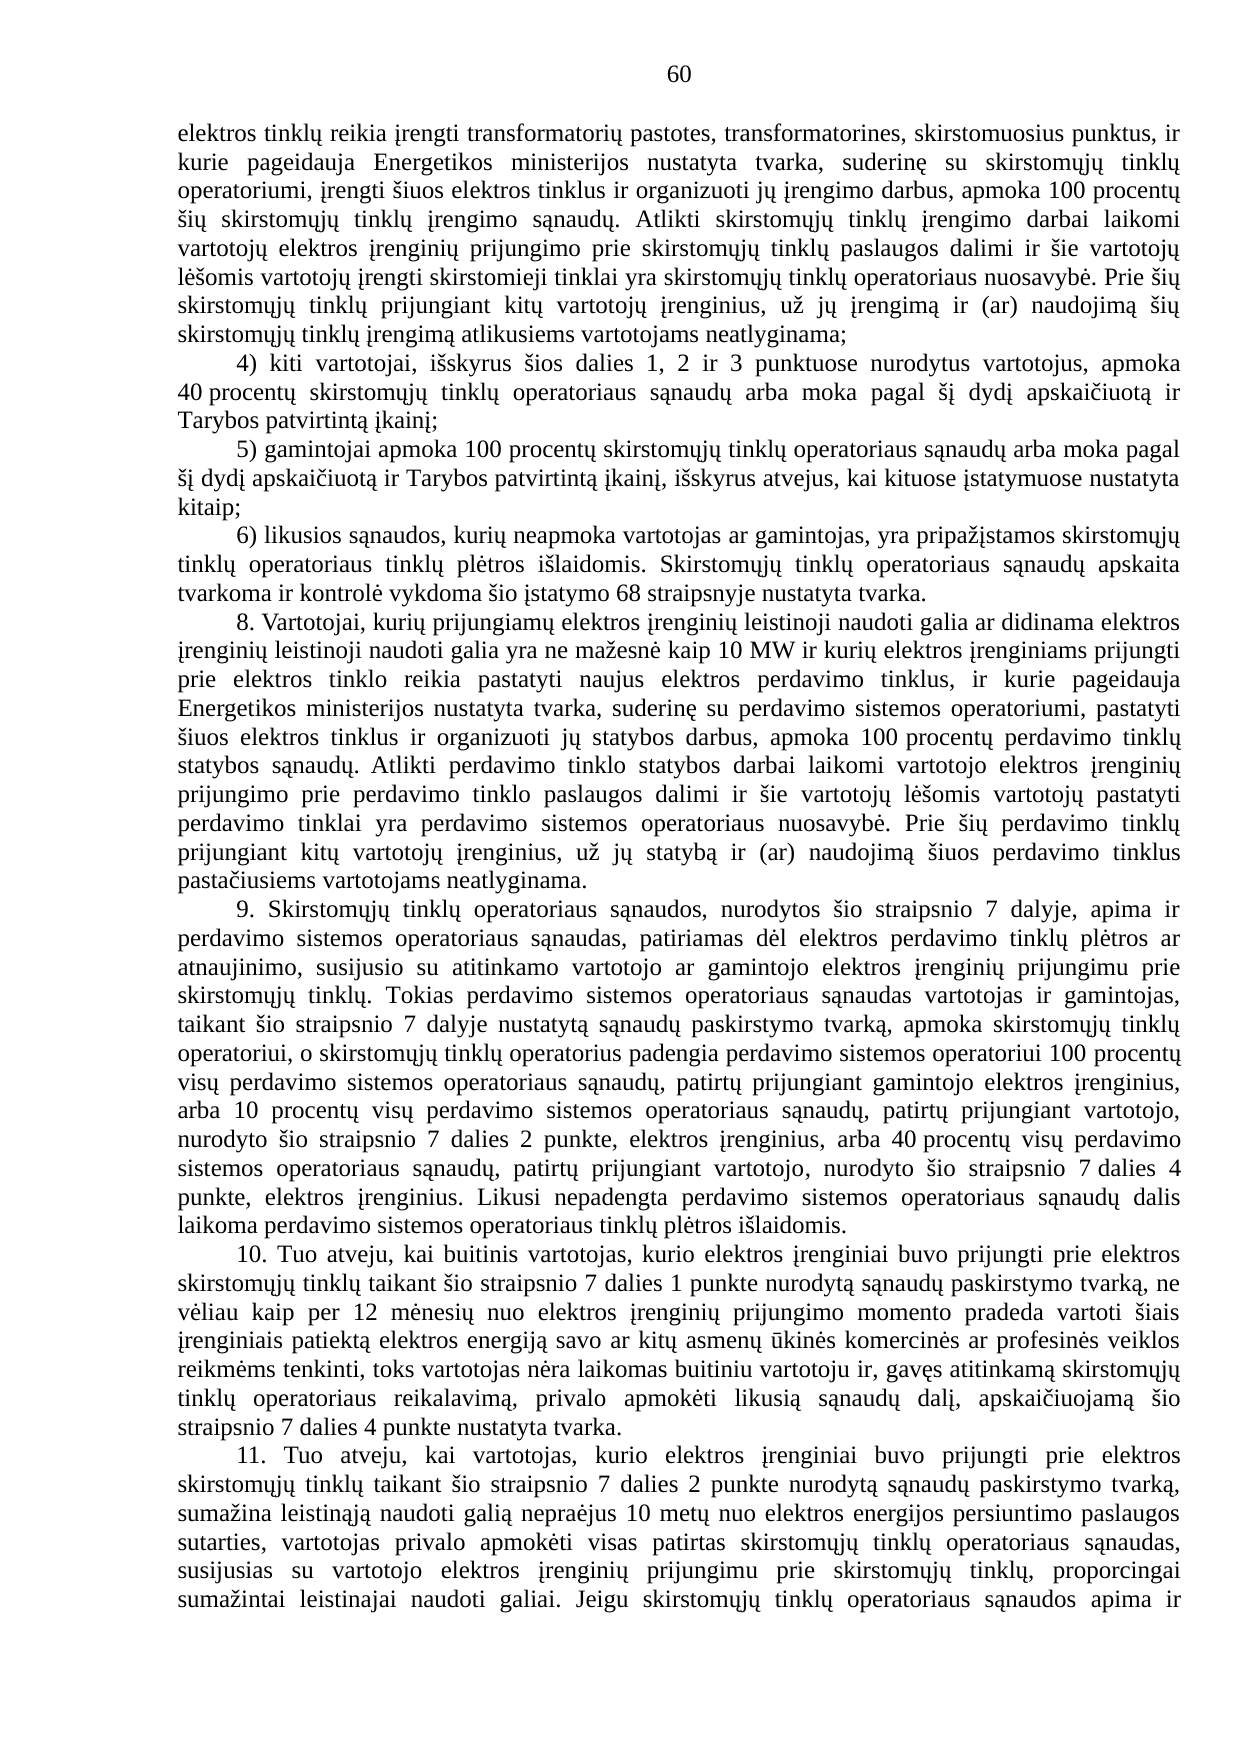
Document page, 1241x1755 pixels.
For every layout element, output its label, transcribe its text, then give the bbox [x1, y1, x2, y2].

text 8. Vartotojai, kurių prijungiamų elektros įrenginių leistinoji naudoti galia ar didinama elektros įrenginių leistinoji naudoti galia yra ne mažesnė kaip 10 MW ir kurių elektros įrenginiams prijungti prie elektros tinklo reikia pastatyti naujus elektros perdavimo tinklus, ir kurie pageidauja Energetikos ministerijos nustatyta tvarka, suderinę su perdavimo sistemos operatoriumi, pastatyti šiuos elektros tinklus ir organizuoti jų statybos darbus, apmoka 100 procentų perdavimo tinklų statybos sąnaudų. Atlikti perdavimo tinklo statybos darbai laikomi vartotojo elektros įrenginių prijungimo prie perdavimo tinklo paslaugos dalimi ir šie vartotojų lėšomis vartotojų pastatyti perdavimo tinklai yra perdavimo sistemos operatoriaus nuosavybė. Prie šių perdavimo tinklų prijungiant kitų vartotojų įrenginius, už jų statybą ir (ar) naudojimą šiuos perdavimo tinklus pastačiusiems vartotojams neatlyginama. [177, 607, 1181, 894]
text 11. Tuo atveju, kai vartotojas, kurio elektros įrenginiai buvo prijungti prie elektros skirstomųjų tinklų taikant šio straipsnio 7 dalies 2 punkte nurodytą sąnaudų paskirstymo tvarką, sumažina leistinąją naudoti galią nepraėjus 10 metų nuo elektros energijos persiuntimo paslaugos sutarties, vartotojas privalo apmokėti visas patirtas skirstomųjų tinklų operatoriaus sąnaudas, susijusias su vartotojo elektros įrenginių prijungimu prie skirstomųjų tinklų, proporcingai sumažintai leistinajai naudoti galiai. Jeigu skirstomųjų tinklų operatoriaus sąnaudos apima ir [177, 1441, 1181, 1613]
text elektros tinklų reikia įrengti transformatorių pastotes, transformatorines, skirstomuosius punktus, ir kurie pageidauja Energetikos ministerijos nustatyta tvarka, suderinę su skirstomųjų tinklų operatoriumi, įrengti šiuos elektros tinklus ir organizuoti jų įrengimo darbus, apmoka 100 procentų šių skirstomųjų tinklų įrengimo sąnaudų. Atlikti skirstomųjų tinklų įrengimo darbai laikomi vartotojų elektros įrenginių prijungimo prie skirstomųjų tinklų paslaugos dalimi ir šie vartotojų lėšomis vartotojų įrengti skirstomieji tinklai yra skirstomųjų tinklų operatoriaus nuosavybė. Prie šių skirstomųjų tinklų prijungiant kitų vartotojų įrenginius, už jų įrengimą ir (ar) naudojimą šių skirstomųjų tinklų įrengimą atlikusiems vartotojams neatlyginama; [177, 118, 1181, 348]
text 5) gamintojai apmoka 100 procentų skirstomųjų tinklų operatoriaus sąnaudų arba moka pagal šį dydį apskaičiuotą ir Tarybos patvirtintą įkainį, išskyrus atvejus, kai kituose įstatymuose nustatyta kitaip; [177, 434, 1181, 521]
text 9. Skirstomųjų tinklų operatoriaus sąnaudos, nurodytos šio straipsnio 7 dalyje, apima ir perdavimo sistemos operatoriaus sąnaudas, patiriamas dėl elektros perdavimo tinklų plėtros ar atnaujinimo, susijusio su atitinkamo vartotojo ar gamintojo elektros įrenginių prijungimu prie skirstomųjų tinklų. Tokias perdavimo sistemos operatoriaus sąnaudas vartotojas ir gamintojas, taikant šio straipsnio 7 dalyje nustatytą sąnaudų paskirstymo tvarką, apmoka skirstomųjų tinklų operatoriui, o skirstomųjų tinklų operatorius padengia perdavimo sistemos operatoriui 100 procentų visų perdavimo sistemos operatoriaus sąnaudų, patirtų prijungiant gamintojo elektros įrenginius, arba 10 procentų visų perdavimo sistemos operatoriaus sąnaudų, patirtų prijungiant vartotojo, nurodyto šio straipsnio 7 dalies 2 punkte, elektros įrenginius, arba 40 procentų visų perdavimo sistemos operatoriaus sąnaudų, patirtų prijungiant vartotojo, nurodyto šio straipsnio 7 dalies 4 punkte, elektros įrenginius. Likusi nepadengta perdavimo sistemos operatoriaus sąnaudų dalis laikoma perdavimo sistemos operatoriaus tinklų plėtros išlaidomis. [177, 894, 1181, 1239]
text 4) kiti vartotojai, išskyrus šios dalies 1, 2 ir 3 punktuose nurodytus vartotojus, apmoka 40 procentų skirstomųjų tinklų operatoriaus sąnaudų arba moka pagal šį dydį apskaičiuotą ir Tarybos patvirtintą įkainį; [177, 348, 1181, 434]
text 10. Tuo atveju, kai buitinis vartotojas, kurio elektros įrenginiai buvo prijungti prie elektros skirstomųjų tinklų taikant šio straipsnio 7 dalies 1 punkte nurodytą sąnaudų paskirstymo tvarką, ne vėliau kaip per 12 mėnesių nuo elektros įrenginių prijungimo momento pradeda vartoti šiais įrenginiais patiektą elektros energiją savo ar kitų asmenų ūkinės komercinės ar profesinės veiklos reikmėms tenkinti, toks vartotojas nėra laikomas buitiniu vartotoju ir, gavęs atitinkamą skirstomųjų tinklų operatoriaus reikalavimą, privalo apmokėti likusią sąnaudų dalį, apskaičiuojamą šio straipsnio 7 dalies 4 punkte nustatyta tvarka. [177, 1239, 1181, 1441]
text 6) likusios sąnaudos, kurių neapmoka vartotojas ar gamintojas, yra pripažįstamos skirstomųjų tinklų operatoriaus tinklų plėtros išlaidomis. Skirstomųjų tinklų operatoriaus sąnaudų apskaita tvarkoma ir kontrolė vykdoma šio įstatymo 68 straipsnyje nustatyta tvarka. [177, 521, 1181, 607]
